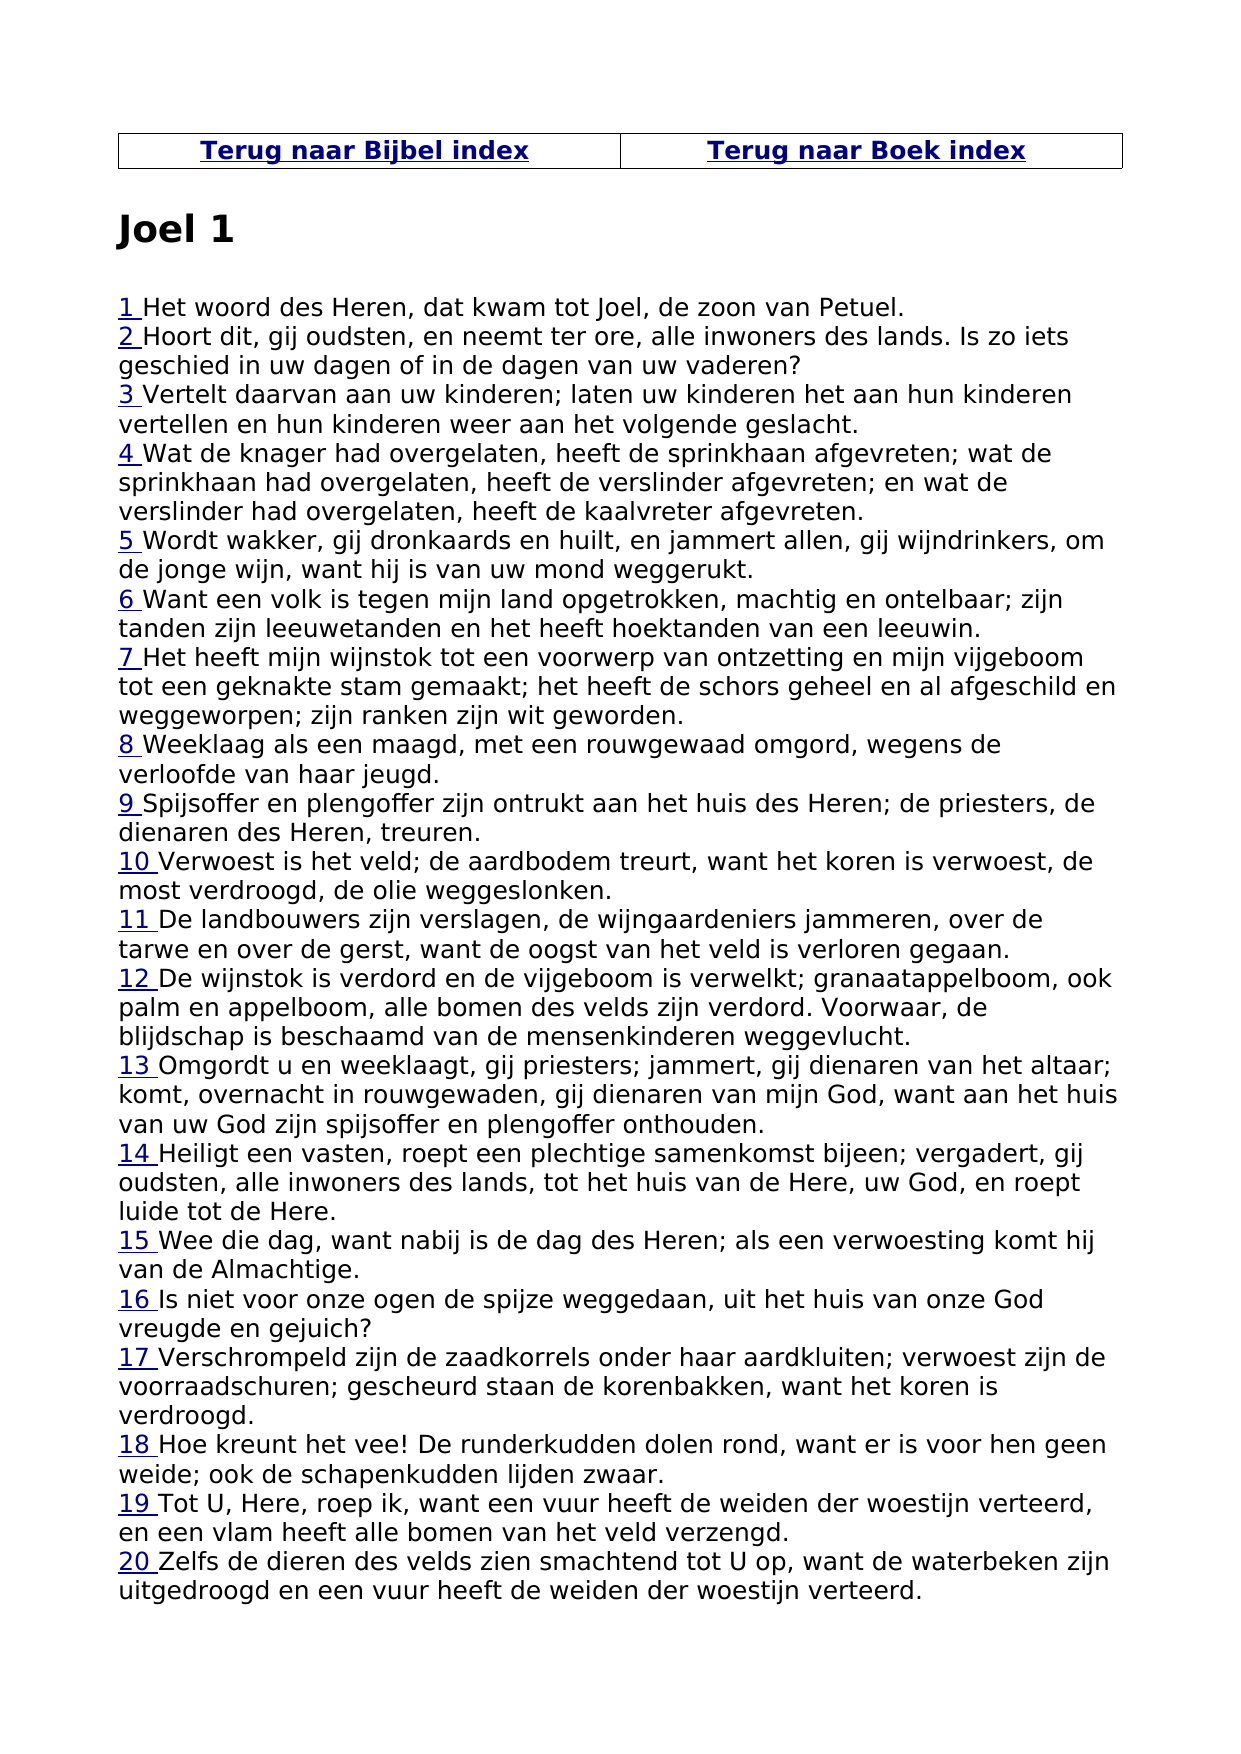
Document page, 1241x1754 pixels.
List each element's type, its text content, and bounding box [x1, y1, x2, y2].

table_header Terug naar Boek index [621, 134, 1122, 168]
text 1 Het woord des Heren, dat kwam tot Joel, de zoon van Petuel. 2 Hoort dit, gij oudsten, en neemt ter ore, alle inwoners des lands. Is zo iets geschied in uw dagen of in de dagen van uw vaderen? 3 Vertelt daarvan aan uw kinderen; laten uw kinderen het aan hun kinderen vertellen en hun kinderen weer aan het volgende geslacht. 4 Wat de knager had overgelaten, heeft de sprinkhaan afgevreten; wat de sprinkhaan had overgelaten, heeft de verslinder afgevreten; en wat de verslinder had overgelaten, heeft de kaalvreter afgevreten. 5 Wordt wakker, gij dronkaards en huilt, en jammert allen, gij wijndrinkers, om de jonge wijn, want hij is van uw mond weggerukt. 6 Want een volk is tegen mijn land opgetrokken, machtig en ontelbaar; zijn tanden zijn leeuwetanden en het heeft hoektanden van een leeuwin. 7 Het heeft mijn wijnstok tot een voorwerp van ontzetting en mijn vijgeboom tot een geknakte stam gemaakt; het heeft de schors geheel en al afgeschild en weggeworpen; zijn ranken zijn wit geworden. 8 Weeklaag als een maagd, met een rouwgewaad omgord, wegens de verloofde van haar jeugd. 9 Spijsoffer en plengoffer zijn ontrukt aan het huis des Heren; de priesters, de dienaren des Heren, treuren. 10 Verwoest is het veld; de aardbodem treurt, want het koren is verwoest, de most verdroogd, de olie weggeslonken. 11 De landbouwers zijn verslagen, de wijngaardeniers jammeren, over de tarwe en over de gerst, want de oogst van het veld is verloren gegaan. 12 De wijnstok is verdord en de vijgeboom is verwelkt; granaatappelboom, ook palm en appelboom, alle bomen des velds zijn verdord. Voorwaar, de blijdschap is beschaamd van de mensenkinderen weggevlucht. 13 Omgordt u en weeklaagt, gij priesters; jammert, gij dienaren van het altaar; komt, overnacht in rouwgewaden, gij dienaren van mijn God, want aan het huis van uw God zijn spijsoffer en plengoffer onthouden. 14 Heiligt een vasten, roept een plechtige samenkomst bijeen; vergadert, gij oudsten, alle inwoners des lands, tot het huis van de Here, uw God, en roept luide tot de Here. 15 Wee die dag, want nabij is de dag des Heren; als een verwoesting komt hij van de Almachtige. 16 Is niet voor onze ogen de spijze weggedaan, uit het huis van onze God vreugde en gejuich? 17 Verschrompeld zijn de zaadkorrels onder haar aardkluiten; verwoest zijn de voorraadschuren; gescheurd staan de korenbakken, want het koren is verdroogd. 18 Hoe kreunt het vee! De runderkudden dolen rond, want er is voor hen geen weide; ook de schapenkudden lijden zwaar. 19 Tot U, Here, roep ik, want een vuur heeft de weiden der woestijn verteerd, en een vlam heeft alle bomen van het veld verzengd. 20 Zelfs de dieren des velds zien smachtend tot U op, want de waterbeken zijn uitgedroogd en een vuur heeft de weiden der woestijn verteerd. [118, 264, 1122, 1606]
table_header Terug naar Bijbel index [119, 134, 620, 168]
subtitle Joel 1 [118, 208, 1122, 252]
